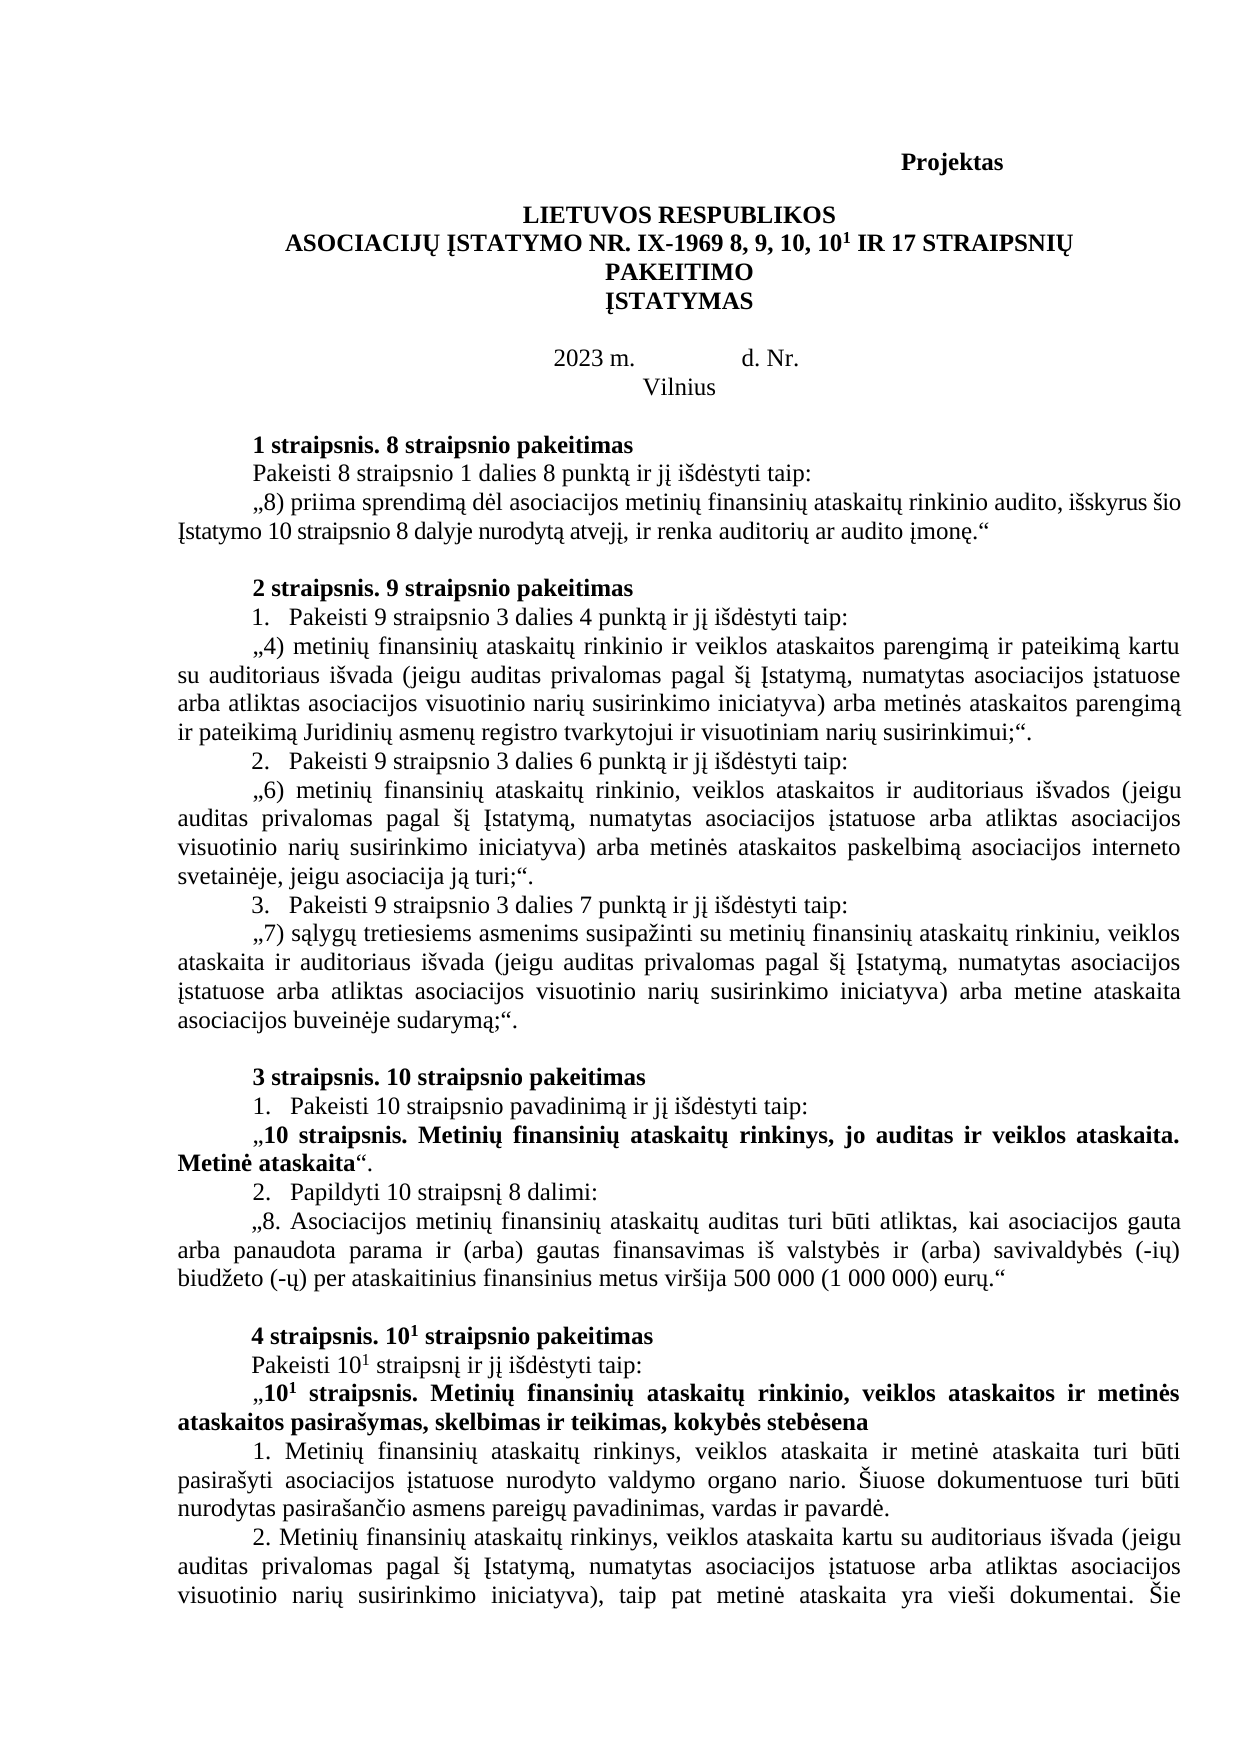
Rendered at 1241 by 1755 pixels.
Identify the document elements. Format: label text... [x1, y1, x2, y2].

text 2023 m. d. Nr. [177, 343, 1181, 372]
text 2 straipsnis. 9 straipsnio pakeitimas [177, 573, 1181, 602]
text 1. Metinių finansinių ataskaitų rinkinys, veiklos ataskaita ir metinė ataskaita turi būti pasirašyti asociacijos įstatuose nurodyto valdymo organo nario. Šiuose dokumentuose turi būti nurodytas pasirašančio asmens pareigų pavadinimas, vardas ir pavardė. [177, 1436, 1181, 1522]
text 3. Pakeisti 9 straipsnio 3 dalies 7 punktą ir jį išdėstyti taip: [251, 890, 1181, 918]
text „10 straipsnis. Metinių finansinių ataskaitų rinkinys, jo auditas ir veiklos ataskaita. Metinė ataskaita“. [177, 1120, 1181, 1177]
text Pakeisti 8 straipsnio 1 dalies 8 punktą ir jį išdėstyti taip: [177, 458, 1181, 487]
text „4) metinių finansinių ataskaitų rinkinio ir veiklos ataskaitos parengimą ir pateikimą kartu su auditoriaus išvada (jeigu auditas privalomas pagal šį Įstatymą, numatytas asociacijos įstatuose arba atliktas asociacijos visuotinio narių susirinkimo iniciatyva) arba metinės ataskaitos parengimą ir pateikimą Juridinių asmenų registro tvarkytojui ir visuotiniam narių susirinkimui;“. [177, 631, 1181, 746]
text „6) metinių finansinių ataskaitų rinkinio, veiklos ataskaitos ir auditoriaus išvados (jeigu auditas privalomas pagal šį Įstatymą, numatytas asociacijos įstatuose arba atliktas asociacijos visuotinio narių susirinkimo iniciatyva) arba metinės ataskaitos paskelbimą asociacijos interneto svetainėje, jeigu asociacija ją turi;“. [177, 775, 1181, 890]
text LIETUVOS RESPUBLIKOS [177, 200, 1181, 228]
text 1. Pakeisti 10 straipsnio pavadinimą ir jį išdėstyti taip: [252, 1091, 1181, 1120]
text 3 straipsnis. 10 straipsnio pakeitimas [177, 1062, 1181, 1091]
text 2. Metinių finansinių ataskaitų rinkinys, veiklos ataskaita kartu su auditoriaus išvada (jeigu auditas privalomas pagal šį Įstatymą, numatytas asociacijos įstatuose arba atliktas asociacijos visuotinio narių susirinkimo iniciatyva), taip pat metinė ataskaita yra vieši dokumentai. Šie [177, 1522, 1181, 1608]
text PAKEITIMO [177, 257, 1181, 286]
text ĮSTATYMAS [177, 286, 1181, 315]
text Projektas [901, 147, 1181, 176]
text ASOCIACIJŲ ĮSTATYMO NR. IX-1969 8, 9, 10, 101 IR 17 STRAIPSNIŲ [177, 228, 1181, 257]
text Pakeisti 101 straipsnį ir jį išdėstyti taip: [177, 1350, 1181, 1378]
text „101 straipsnis. Metinių finansinių ataskaitų rinkinio, veiklos ataskaitos ir metinės ataskaitos pasirašymas, skelbimas ir teikimas, kokybės stebėsena [177, 1378, 1181, 1436]
text 2. Pakeisti 9 straipsnio 3 dalies 6 punktą ir jį išdėstyti taip: [251, 746, 1181, 775]
text 1 straipsnis. 8 straipsnio pakeitimas [177, 430, 1181, 458]
text Vilnius [177, 372, 1181, 401]
text „8. Asociacijos metinių finansinių ataskaitų auditas turi būti atliktas, kai asociacijos gauta arba panaudota parama ir (arba) gautas finansavimas iš valstybės ir (arba) savivaldybės (-ių) biudžeto (-ų) per ataskaitinius finansinius metus viršija 500 000 (1 000 000) eurų.“ [177, 1206, 1181, 1292]
text 1. Pakeisti 9 straipsnio 3 dalies 4 punktą ir jį išdėstyti taip: [251, 602, 1181, 631]
text „7) sąlygų tretiesiems asmenims susipažinti su metinių finansinių ataskaitų rinkiniu, veiklos ataskaita ir auditoriaus išvada (jeigu auditas privalomas pagal šį Įstatymą, numatytas asociacijos įstatuose arba atliktas asociacijos visuotinio narių susirinkimo iniciatyva) arba metine ataskaita asociacijos buveinėje sudarymą;“. [177, 918, 1181, 1033]
text „8) priima sprendimą dėl asociacijos metinių finansinių ataskaitų rinkinio audito, išskyrus šio Įstatymo 10 straipsnio 8 dalyje nurodytą atvejį, ir renka auditorių ar audito įmonę.“ [177, 487, 1181, 545]
text 2. Papildyti 10 straipsnį 8 dalimi: [252, 1177, 1181, 1206]
text 4 straipsnis. 101 straipsnio pakeitimas [177, 1321, 1181, 1350]
